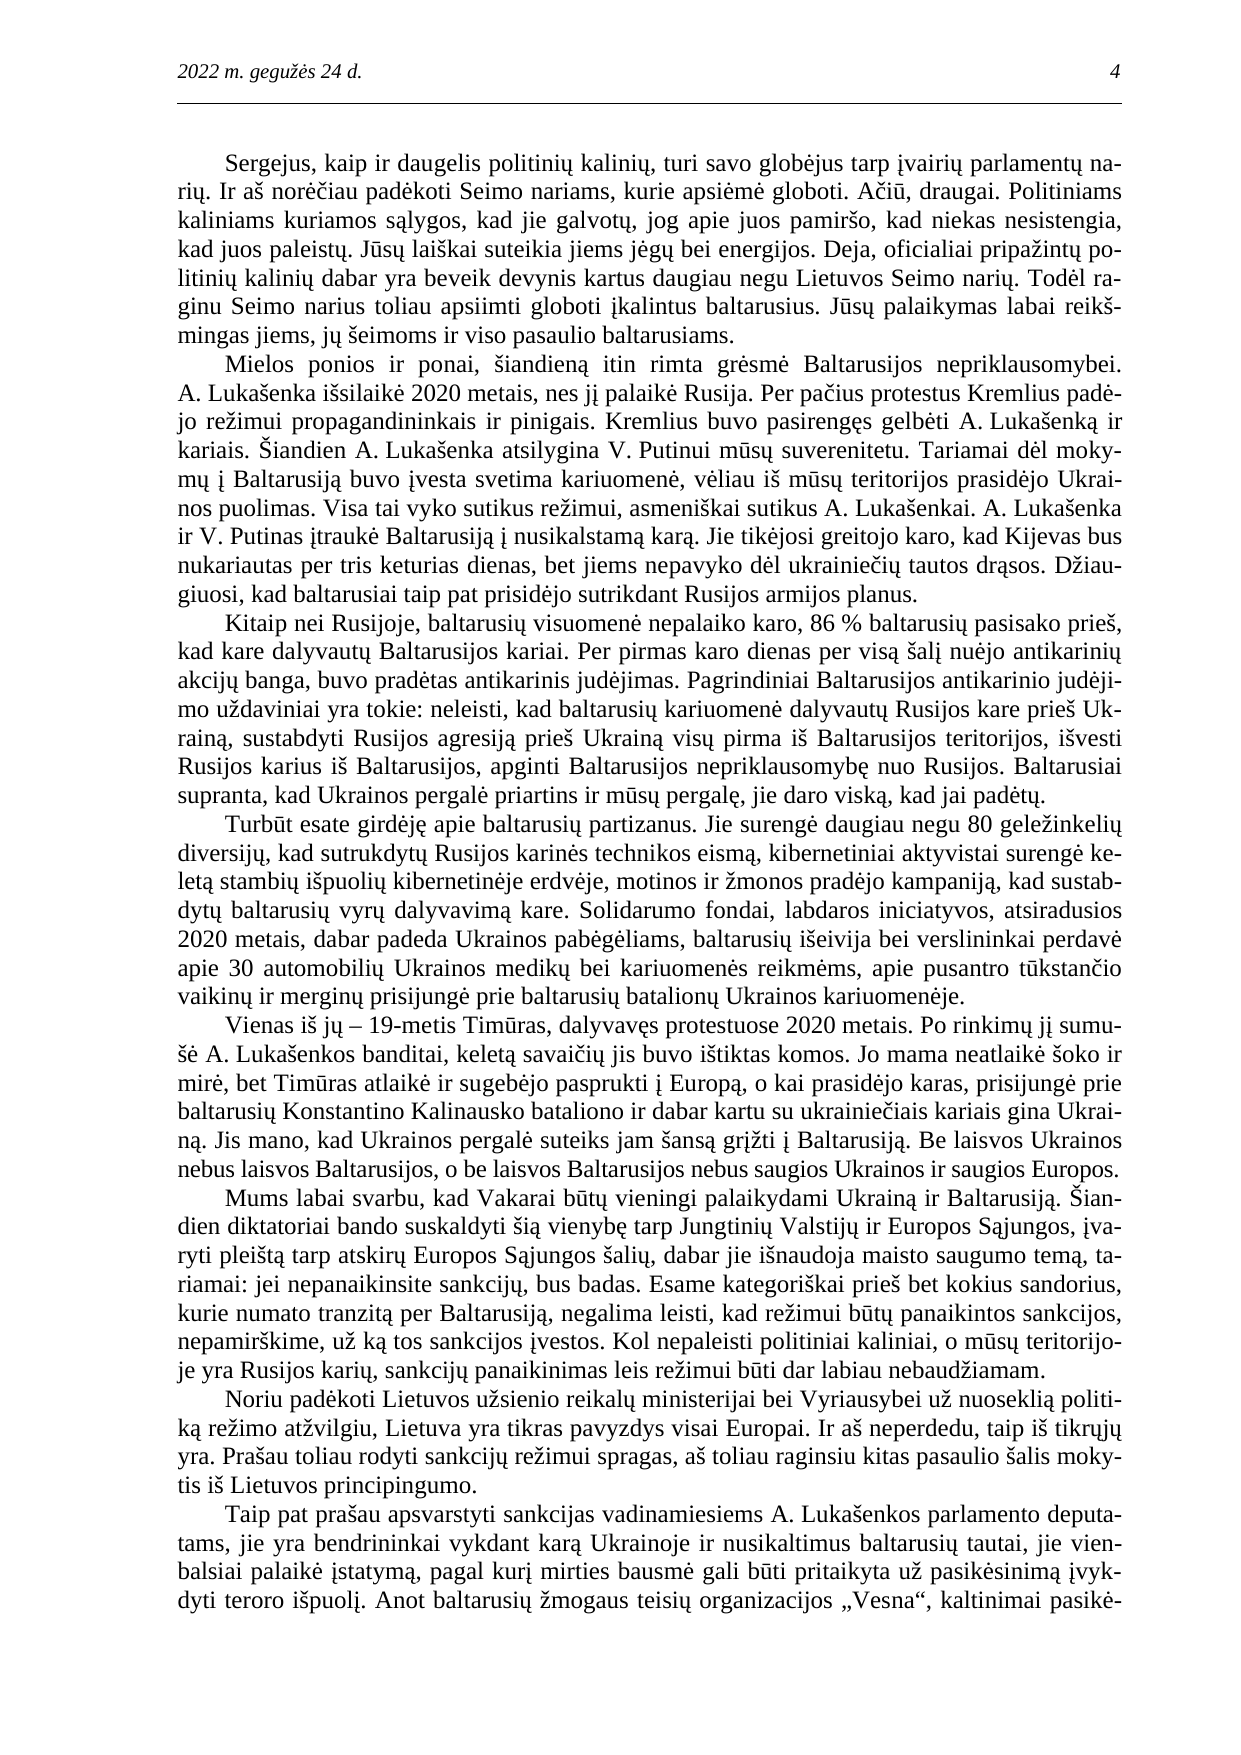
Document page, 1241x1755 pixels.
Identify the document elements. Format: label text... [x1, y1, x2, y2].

text Taip pat pra­šau ap­svars­ty­ti sank­ci­jas va­di­na­mie­siems A. Lu­ka­šen­kos par­la­men­to de­pu­ta­tams, jie yra ben­dri­nin­kai vyk­dant ka­rą Uk­rai­no­je ir nu­si­kal­ti­mus bal­ta­ru­sių tau­tai, jie vien­bal­siai pa­lai­kė įsta­ty­mą, pa­gal ku­rį mir­ties baus­mė ga­li bū­ti pri­tai­ky­ta už pa­si­kė­si­ni­mą įvyk­dy­ti te­ro­ro iš­puo­lį. Anot bal­ta­ru­sių žmo­gaus tei­sių or­ga­ni­za­ci­jos „Ves­na“, kal­ti­ni­mai pa­si­kė­ [177, 1499, 1122, 1614]
text Mums la­bai svar­bu, kad Va­ka­rai bū­tų vie­nin­gi pa­lai­ky­da­mi Uk­rai­ną ir Bal­ta­ru­si­ją. Šian­dien dik­ta­to­riai ban­do su­skal­dy­ti šią vie­ny­bę tarp Jung­ti­nių Vals­ti­jų ir Eu­ro­pos Są­jun­gos, įva­ry­ti pleiš­tą tarp at­ski­rų Eu­ro­pos Są­jun­gos ša­lių, da­bar jie iš­nau­do­ja mais­to sau­gu­mo te­mą, ta­ria­mai: jei ne­pa­nai­kin­si­te sank­ci­jų, bus ba­das. Esa­me ka­te­go­riš­kai prieš bet ko­kius san­do­rius, ku­rie nu­ma­to tran­zi­tą per Bal­ta­ru­si­ją, ne­ga­li­ma leis­ti, kad re­ži­mui bū­tų pa­nai­kin­tos sank­ci­jos, ne­pa­mirš­ki­me, už ką tos sank­ci­jos įves­tos. Kol ne­pa­leis­ti po­li­ti­niai ka­li­niai, o mū­sų te­ri­to­ri­jo­je yra Ru­si­jos ka­rių, sank­ci­jų pa­nai­ki­ni­mas leis re­ži­mui bū­ti dar la­biau ne­bau­džia­mam. [177, 1183, 1122, 1384]
text Mie­los po­nios ir po­nai, šian­die­ną itin rim­ta grės­mė Bal­ta­ru­si­jos ne­pri­klau­so­my­bei. A. Lu­ka­šen­ka iš­si­lai­kė 2020 me­tais, nes jį pa­lai­kė Ru­si­ja. Per pa­čius pro­tes­tus Krem­lius pa­dė­jo re­ži­mui pro­pa­gan­di­nin­kais ir pi­ni­gais. Krem­lius bu­vo pa­si­ren­gęs gel­bė­ti A. Lu­ka­šen­ką ir ka­riais. Šian­dien A. Lu­ka­šen­ka at­si­ly­gi­na V. Pu­ti­nui mū­sų su­ve­re­ni­te­tu. Ta­ria­mai dėl mo­ky­mų į Bal­ta­ru­si­ją bu­vo įves­ta sve­ti­ma ka­riuo­me­nė, vė­liau iš mū­sų te­ri­to­ri­jos pra­si­dė­jo Uk­rai­nos puo­li­mas. Vi­sa tai vy­ko su­ti­kus re­ži­mui, as­me­niš­kai su­ti­kus A. Lu­ka­šen­kai. A. Lu­ka­šen­ka ir V. Pu­ti­nas įtrau­kė Bal­ta­ru­si­ją į nu­si­kals­ta­mą ka­rą. Jie ti­kė­jo­si grei­to­jo ka­ro, kad Ki­je­vas bus nu­ka­riau­tas per tris ke­tu­rias die­nas, bet jiems ne­pa­vy­ko dėl uk­rai­nie­čių tau­tos drą­sos. Džiau­giuo­si, kad bal­ta­ru­siai taip pat pri­si­dė­jo su­trik­dant Ru­si­jos ar­mi­jos pla­nus. [177, 349, 1122, 608]
text Ser­ge­jus, kaip ir dau­ge­lis po­li­ti­nių ka­li­nių, tu­ri sa­vo glo­bė­jus tarp įvai­rių par­la­men­tų na­rių. Ir aš no­rė­čiau pa­dė­ko­ti Sei­mo na­riams, ku­rie ap­si­ė­mė glo­bo­ti. Ačiū, drau­gai. Po­li­ti­niams ka­li­niams ku­ria­mos są­ly­gos, kad jie gal­vo­tų, jog apie juos pa­mir­šo, kad nie­kas ne­si­sten­gia, kad juos pa­leis­tų. Jū­sų laiš­kai su­tei­kia jiems jė­gų bei ener­gi­jos. De­ja, ofi­cia­liai pri­pa­žin­tų po­li­ti­nių ka­li­nių da­bar yra be­veik de­vy­nis kar­tus dau­giau ne­gu Lie­tu­vos Sei­mo na­rių. To­dėl ra­gi­nu Sei­mo na­rius to­liau ap­si­im­ti glo­bo­ti įka­lin­tus bal­ta­ru­sius. Jū­sų pa­lai­ky­mas la­bai reikš­min­gas jiems, jų šei­moms ir vi­so pa­sau­lio bal­ta­ru­siams. [177, 148, 1122, 349]
text Tur­būt esa­te gir­dė­ję apie bal­ta­ru­sių par­ti­za­nus. Jie su­ren­gė dau­giau ne­gu 80 ge­le­žin­ke­lių di­ver­si­jų, kad su­truk­dy­tų Ru­si­jos ka­ri­nės tech­ni­kos eis­mą, ki­ber­ne­ti­niai ak­ty­vis­tai su­ren­gė ke­le­tą stam­bių iš­puo­lių ki­ber­ne­ti­nė­je erd­vė­je, mo­ti­nos ir žmo­nos pra­dė­jo kam­pa­ni­ją, kad su­stab­dy­tų bal­ta­ru­sių vy­rų da­ly­va­vi­mą ka­re. So­li­da­ru­mo fon­dai, lab­da­ros ini­cia­ty­vos, at­si­ra­du­sios 2020 me­tais, da­bar pa­de­da Uk­rai­nos pa­bė­gė­liams, bal­ta­ru­sių iš­ei­vi­ja bei ver­sli­nin­kai per­da­vė apie 30 au­to­mo­bi­lių Uk­rai­nos me­di­kų bei ka­riuo­me­nės reik­mėms, apie pusantro tūkstančio vai­ki­nų ir mer­gi­nų pri­si­jun­gė prie bal­ta­ru­sių ba­ta­lio­nų Uk­rai­nos ka­riuo­me­nė­je. [177, 809, 1122, 1010]
text No­riu pa­dė­ko­ti Lie­tu­vos už­sie­nio rei­ka­lų mi­nis­te­ri­jai bei Vy­riau­sy­bei už nuo­sek­lią po­li­ti­ką re­ži­mo at­žvil­giu, Lie­tu­va yra tik­ras pa­vyz­dys vi­sai Eu­ro­pai. Ir aš ne­per­de­du, taip iš tik­rų­jų yra. Pra­šau to­liau ro­dy­ti sank­ci­jų re­ži­mui spra­gas, aš to­liau ra­gin­siu ki­tas pa­sau­lio ša­lis mo­ky­tis iš Lie­tu­vos prin­ci­pin­gu­mo. [177, 1384, 1122, 1499]
text Ki­taip nei Ru­si­jo­je, bal­ta­ru­sių vi­suo­me­nė ne­pa­lai­ko ka­ro, 86 % bal­ta­ru­sių pa­si­sa­ko prieš, kad ka­re da­ly­vau­tų Bal­ta­ru­si­jos ka­riai. Per pir­mas ka­ro die­nas per vi­są ša­lį nu­ė­jo an­ti­ka­ri­nių ak­ci­jų ban­ga, bu­vo pra­dė­tas an­ti­ka­ri­nis ju­dė­ji­mas. Pa­grin­di­niai Bal­ta­ru­si­jos an­ti­ka­ri­nio ju­dė­ji­mo už­da­vi­niai yra to­kie: ne­leis­ti, kad bal­ta­ru­sių ka­riuo­me­nė da­ly­vau­tų Ru­si­jos ka­re prieš Uk­rai­ną, su­stab­dy­ti Ru­si­jos ag­re­si­ją prieš Uk­rai­ną vi­sų pir­ma iš Bal­ta­ru­si­jos te­ri­to­ri­jos, iš­ves­ti Ru­si­jos ka­rius iš Bal­ta­ru­si­jos, ap­gin­ti Bal­ta­ru­si­jos ne­pri­klau­so­my­bę nuo Ru­si­jos. Bal­ta­ru­siai su­pran­ta, kad Uk­rai­nos per­ga­lė pri­ar­tins ir mū­sų per­ga­lę, jie da­ro vis­ką, kad jai pa­dė­tų. [177, 608, 1122, 809]
text Vie­nas iš jų – 19-me­tis Ti­mū­ras, da­ly­va­vęs pro­tes­tuo­se 2020 me­tais. Po rin­ki­mų jį su­mu­šė A. Lu­ka­šen­kos ban­di­tai, ke­le­tą sa­vai­čių jis bu­vo iš­tik­tas ko­mos. Jo ma­ma ne­at­lai­kė šo­ko ir mi­rė, bet Ti­mū­ras at­lai­kė ir su­ge­bė­jo pa­spruk­ti į Eu­ro­pą, o kai pra­si­dė­jo ka­ras, pri­si­jun­gė prie bal­ta­ru­sių Kons­tantino Ka­li­naus­ko ba­ta­lio­no ir da­bar kar­tu su uk­rai­nie­čiais ka­riais gi­na Uk­rai­ną. Jis ma­no, kad Uk­rai­nos per­ga­lė su­teiks jam šan­są grįž­ti į Bal­ta­ru­si­ją. Be lais­vos Uk­rai­nos ne­bus lais­vos Bal­ta­ru­si­jos, o be lais­vos Bal­ta­ru­si­jos ne­bus sau­gios Uk­rai­nos ir sau­gios Eu­ro­pos. [177, 1010, 1122, 1183]
